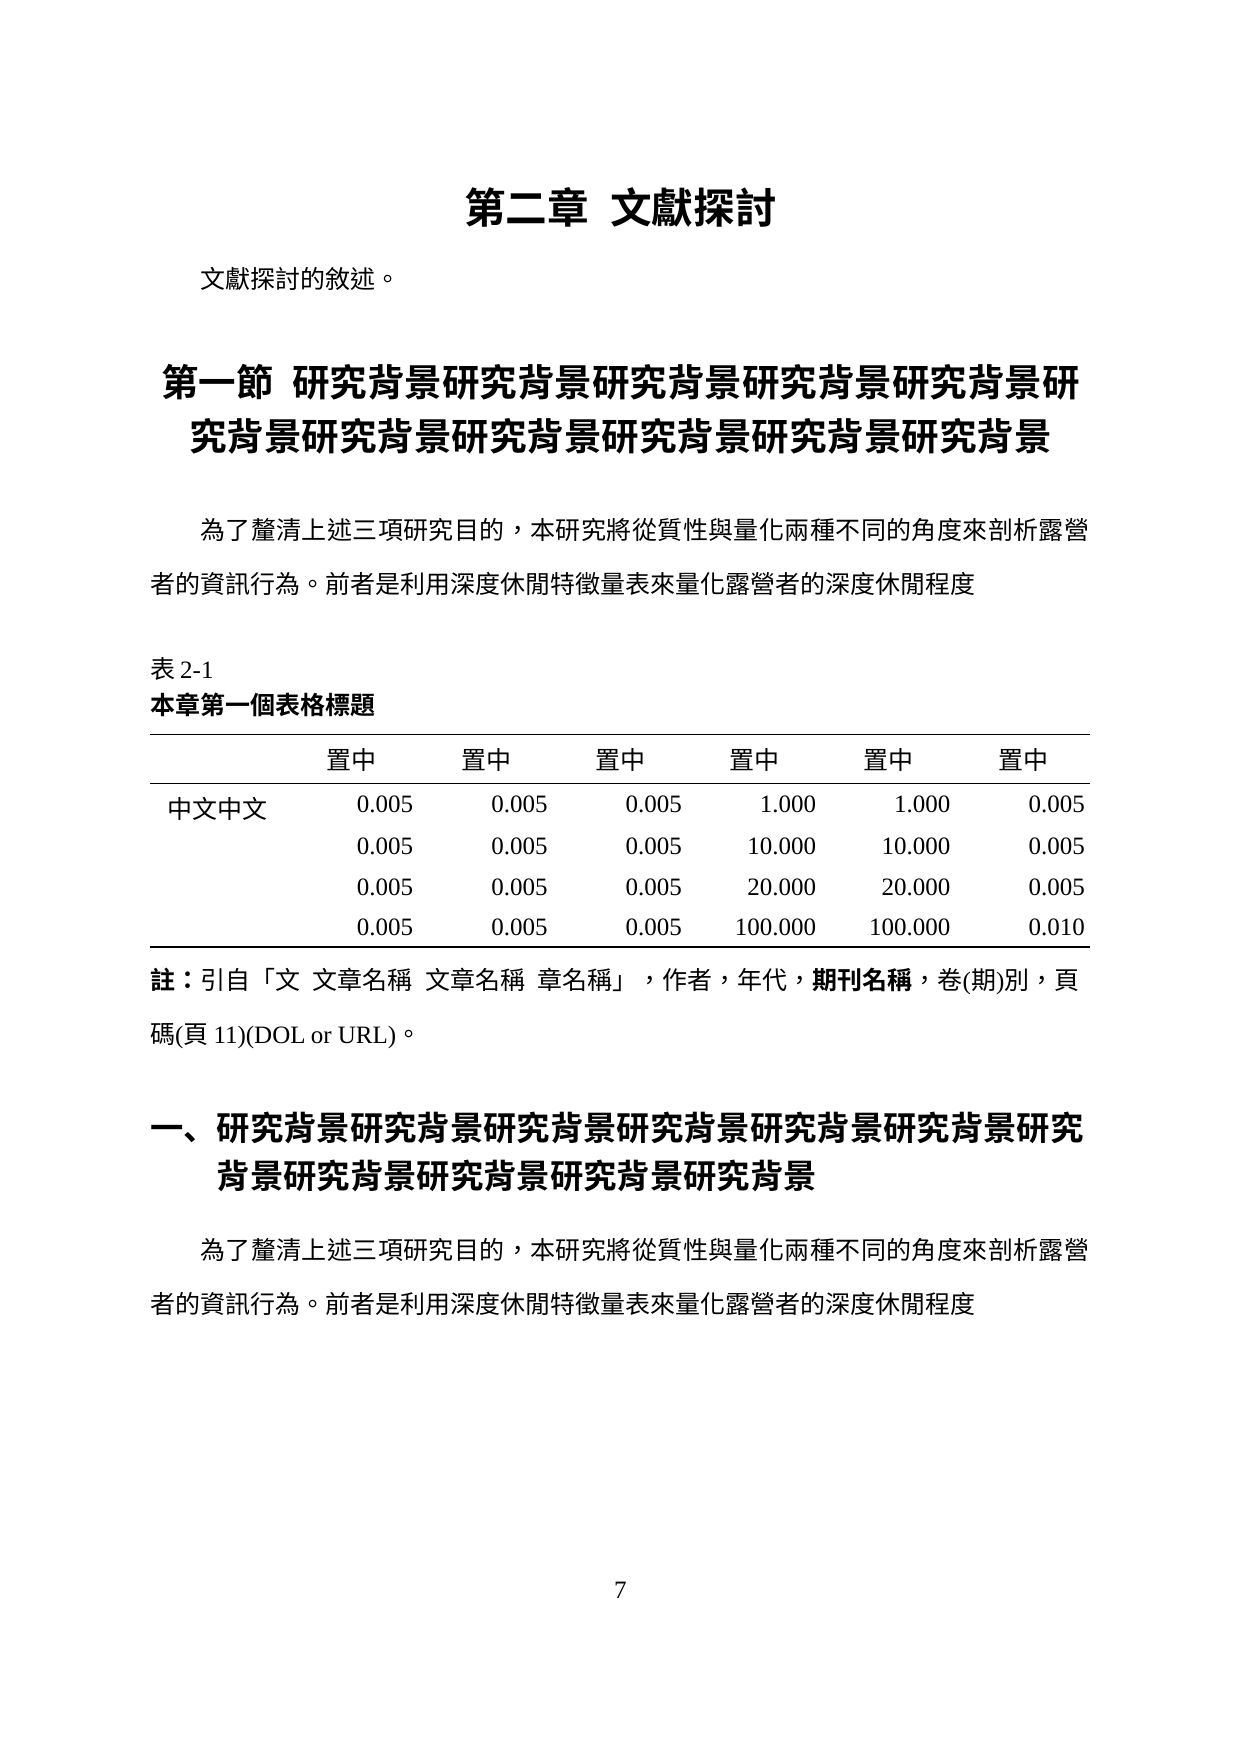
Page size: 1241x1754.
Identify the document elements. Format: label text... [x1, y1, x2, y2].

table_cell 100.000 [687, 906, 821, 946]
table_header 置中 [687, 735, 821, 783]
table_header [150, 735, 284, 783]
table_cell 100.000 [821, 906, 956, 946]
table_header 置中 [284, 735, 418, 783]
table_cell 0.010 [956, 906, 1090, 946]
table_cell 0.005 [419, 906, 553, 946]
table_cell 0.005 [419, 784, 553, 824]
table_cell 中文中文 [150, 784, 284, 946]
table_cell 0.005 [419, 866, 553, 906]
subtitle 第二章 文獻探討 [150, 175, 1090, 235]
table_cell 0.005 [553, 784, 687, 824]
table_header 置中 [956, 735, 1090, 783]
table_header 置中 [419, 735, 553, 783]
table_header 置中 [553, 735, 687, 783]
table_cell 20.000 [821, 866, 956, 906]
table_cell 10.000 [821, 824, 956, 866]
table_cell 1.000 [687, 784, 821, 824]
table_cell 0.005 [284, 784, 418, 824]
table_cell 0.005 [553, 906, 687, 946]
subtitle 第一節 研究背景研究背景研究背景研究背景研究背景研究背景研究背景研究背景研究背景研究背景研究背景 [150, 353, 1090, 461]
subtitle 一、研究背景研究背景研究背景研究背景研究背景研究背景研究背景研究背景研究背景研究背景研究背景 [150, 1101, 1090, 1198]
table_cell 0.005 [553, 824, 687, 866]
table_cell 10.000 [687, 824, 821, 866]
table_cell 0.005 [956, 866, 1090, 906]
table_header 置中 [821, 735, 956, 783]
table_cell 1.000 [821, 784, 956, 824]
text 表2-1 本章第一個表格標題 [150, 649, 1090, 722]
text 文獻探討的敘述。 [150, 260, 1090, 296]
text 為了釐清上述三項研究目的，本研究將從質性與量化兩種不同的角度來剖析露營者的資訊行為。前者是利用深度休閒特徵量表來量化露營者的深度休閒程度 [150, 510, 1090, 601]
table_cell 0.005 [419, 824, 553, 866]
table_cell 0.005 [284, 824, 418, 866]
table_cell 0.005 [956, 824, 1090, 866]
table_cell 0.005 [284, 866, 418, 906]
table_cell 0.005 [956, 784, 1090, 824]
text 註：引自「文 文章名稱 文章名稱 章名稱」，作者，年代，期刊名稱，卷(期)別，頁碼(頁11)(DOL or URL)。 [150, 960, 1090, 1051]
text 為了釐清上述三項研究目的，本研究將從質性與量化兩種不同的角度來剖析露營者的資訊行為。前者是利用深度休閒特徵量表來量化露營者的深度休閒程度 [150, 1230, 1090, 1321]
table_cell 0.005 [553, 866, 687, 906]
table_cell 0.005 [284, 906, 418, 946]
table_cell 20.000 [687, 866, 821, 906]
